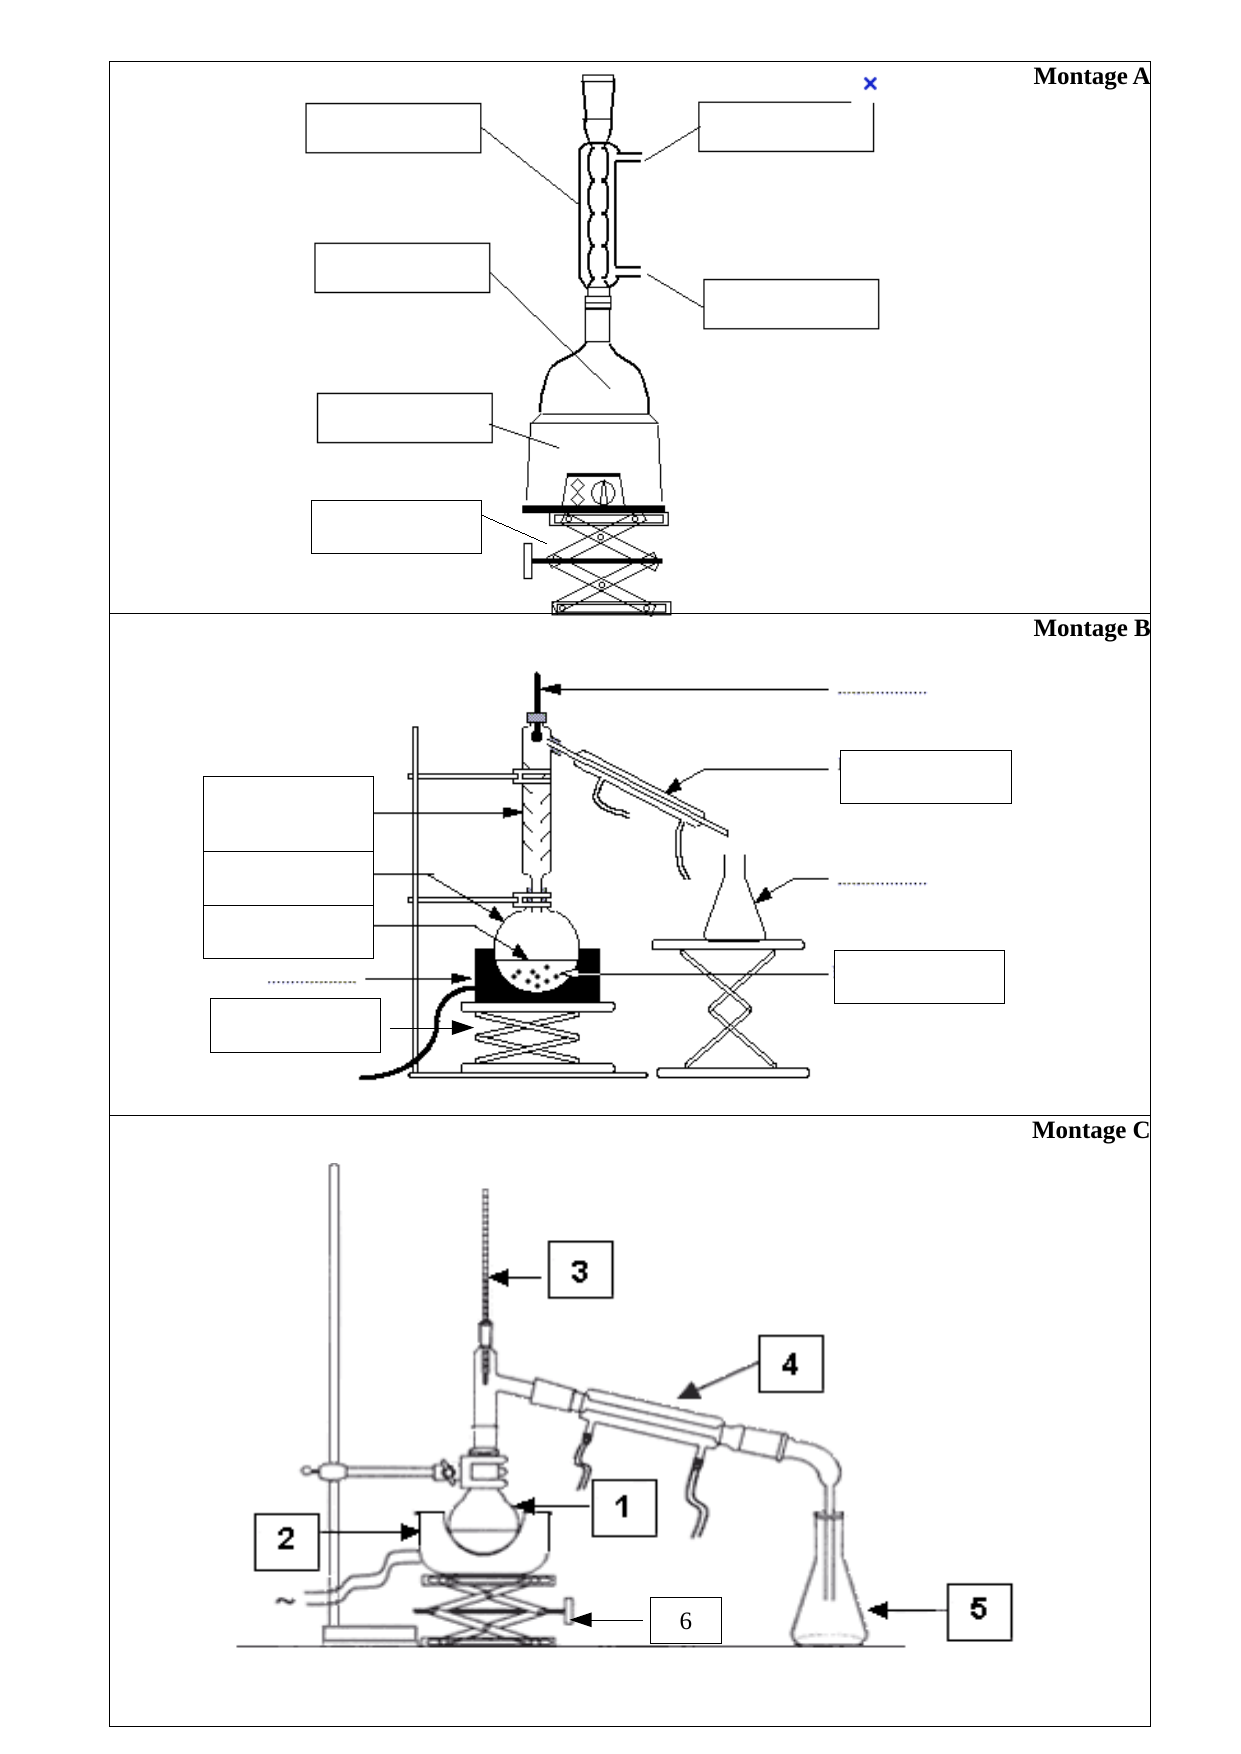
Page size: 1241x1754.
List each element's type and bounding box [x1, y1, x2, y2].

picture [303, 614, 882, 622]
picture [303, 72, 882, 613]
picture [220, 664, 987, 1088]
picture [235, 1163, 1022, 1668]
